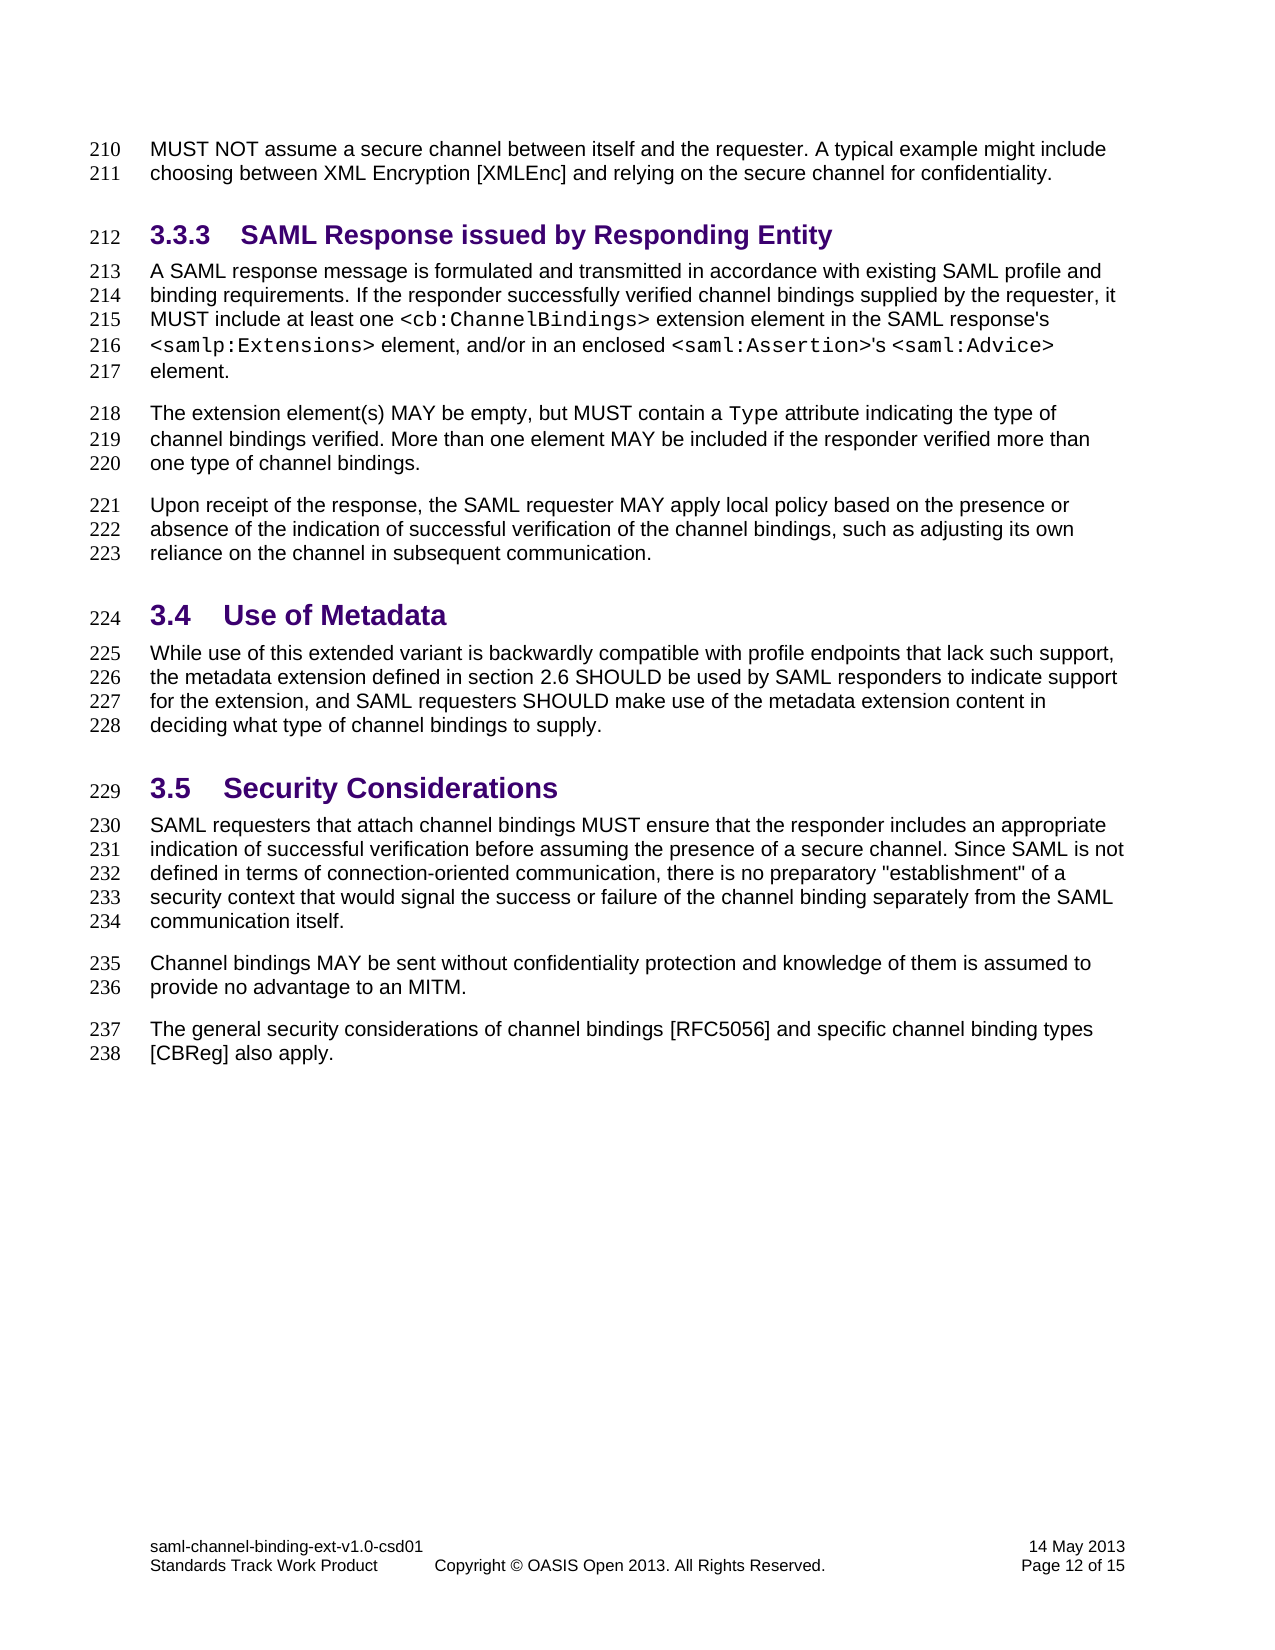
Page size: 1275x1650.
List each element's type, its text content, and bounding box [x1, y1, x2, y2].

text Upon receipt of the response, the SAML requester MAY apply local policy based on the presence or absence of the indication of successful verification of the channel bindings, such as adjusting its own reliance on the channel in subsequent communication. [150, 492, 1125, 564]
text While use of this extended variant is backwardly compatible with profile endpoints that lack such support, the metadata extension defined in section 2.6 SHOULD be used by SAML responders to indicate support for the extension, and SAML requesters SHOULD make use of the metadata extension content in deciding what type of channel bindings to supply. [150, 641, 1125, 737]
text MUST NOT assume a secure channel between itself and the requester. A typical example might include choosing between XML Encryption [XMLEnc] and relying on the secure channel for confidentiality. [150, 137, 1125, 185]
text Channel bindings MAY be sent without confidentiality protection and knowledge of them is assumed to provide no advantage to an MITM. [150, 951, 1125, 999]
text The extension element(s) MAY be empty, but MUST contain a Type attribute indicating the type of channel bindings verified. More than one element MAY be included if the responder verified more than one type of channel bindings. [150, 401, 1125, 474]
text A SAML response message is formulated and transmitted in accordance with existing SAML profile and binding requirements. If the responder successfully verified channel bindings supplied by the requester, it MUST include at least one <cb:ChannelBindings> extension element in the SAML response's <samlp:Extensions> element, and/or in an enclosed <saml:Assertion>'s <saml:Advice> element. [150, 259, 1125, 383]
text The general security considerations of channel bindings [RFC5056] and specific channel binding types [CBReg] also apply. [150, 1017, 1125, 1064]
text SAML requesters that attach channel bindings MUST ensure that the responder includes an appropriate indication of successful verification before assuming the presence of a secure channel. Since SAML is not defined in terms of connection-oriented communication, there is no preparatory "establishment" of a security context that would signal the success or failure of the channel binding separately from the SAML communication itself. [150, 813, 1125, 933]
subtitle Security Considerations [150, 771, 1125, 804]
subtitle Use of Metadata [150, 598, 1125, 632]
subtitle SAML Response issued by Responding Entity [150, 219, 1125, 250]
